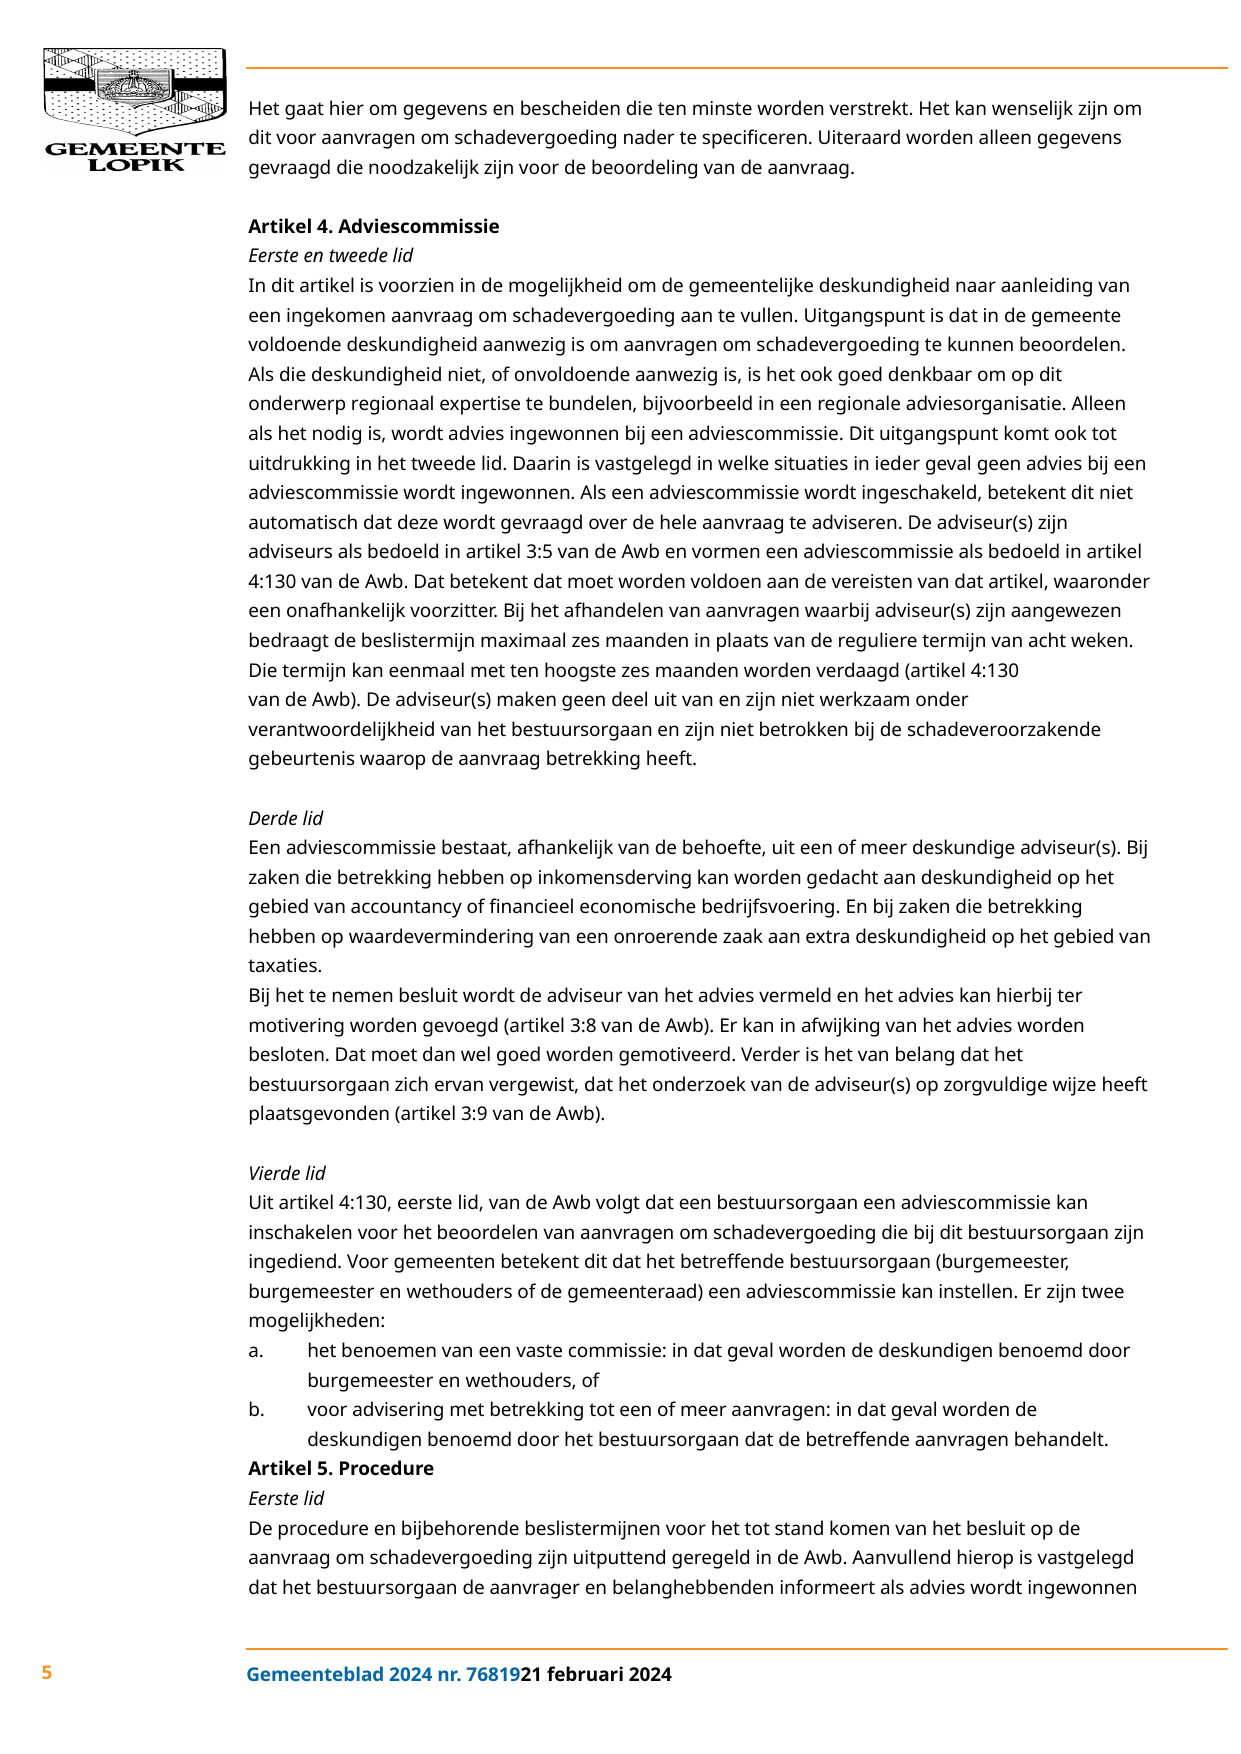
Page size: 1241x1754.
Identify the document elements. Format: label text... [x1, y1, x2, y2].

text Bij het te nemen besluit wordt de adviseur van het advies vermeld en het advies kan hierbij ter motivering worden gevoegd (artikel 3:8 van de Awb). Er kan in afwijking van het advies worden besloten. Dat moet dan wel goed worden gemotiveerd. Verder is het van belang dat het bestuursorgaan zich ervan vergewist, dat het onderzoek van de adviseur(s) op zorgvuldige wijze heeft plaatsgevonden (artikel 3:9 van de Awb). [248, 982, 1152, 1126]
text Het gaat hier om gegevens en bescheiden die ten minste worden verstrekt. Het kan wenselijk zijn om dit voor aanvragen om schadevergoeding nader te specificeren. Uiteraard worden alleen gegevens gevraagd die noodzakelijk zijn voor de beoordeling van de aanvraag. [248, 95, 1152, 180]
text Eerste en tweede lid [248, 243, 1152, 268]
text Artikel 4. Adviescommissie [248, 213, 1152, 239]
text De procedure en bijbehorende beslistermijnen voor het tot stand komen van het besluit op de aanvraag om schadevergoeding zijn uitputtend geregeld in de Awb. Aanvullend hierop is vastgelegd dat het bestuursorgaan de aanvrager en belanghebbenden informeert als advies wordt ingewonnen [248, 1515, 1152, 1600]
text onderwerp regionaal expertise te bundelen, bijvoorbeeld in een regionale adviesorganisatie. Alleen als het nodig is, wordt advies ingewonnen bij een adviescommissie. Dit uitgangspunt komt ook tot uitdrukking in het tweede lid. Daarin is vastgelegd in welke situaties in ieder geval geen advies bij een adviescommissie wordt ingewonnen. Als een adviescommissie wordt ingeschakeld, betekent dit niet automatisch dat deze wordt gevraagd over de hele aanvraag te adviseren. De adviseur(s) zijn adviseurs als bedoeld in artikel 3:5 van de Awb en vormen een adviescommissie als bedoeld in artikel 4:130 van de Awb. Dat betekent dat moet worden voldoen aan de vereisten van dat artikel, waaronder een onafhankelijk voorzitter. Bij het afhandelen van aanvragen waarbij adviseur(s) zijn aangewezen bedraagt de beslistermijn maximaal zes maanden in plaats van de reguliere termijn van acht weken. Die termijn kan eenmaal met ten hoogste zes maanden worden verdaagd (artikel 4:130 [248, 391, 1152, 683]
text Een adviescommissie bestaat, afhankelijk van de behoefte, uit een of meer deskundige adviseur(s). Bij zaken die betrekking hebben op inkomensderving kan worden gedacht aan deskundigheid op het gebied van accountancy of financieel economische bedrijfsvoering. En bij zaken die betrekking hebben op waardevermindering van een onroerende zaak aan extra deskundigheid op het gebied van taxaties. [248, 834, 1152, 978]
text Uit artikel 4:130, eerste lid, van de Awb volgt dat een bestuursorgaan een adviescommissie kan inschakelen voor het beoordelen van aanvragen om schadevergoeding die bij dit bestuursorgaan zijn ingediend. Voor gemeenten betekent dit dat het betreffende bestuursorgaan (burgemeester, burgemeester en wethouders of de gemeenteraad) een adviescommissie kan instellen. Er zijn twee mogelijkheden: [248, 1189, 1152, 1333]
text In dit artikel is voorzien in de mogelijkheid om de gemeentelijke deskundigheid naar aanleiding van een ingekomen aanvraag om schadevergoeding aan te vullen. Uitgangspunt is dat in de gemeente voldoende deskundigheid aanwezig is om aanvragen om schadevergoeding te kunnen beoordelen. [248, 272, 1152, 357]
text van de Awb). De adviseur(s) maken geen deel uit van en zijn niet werkzaam onder [248, 686, 1152, 712]
text Artikel 5. Procedure [248, 1456, 1152, 1481]
picture [41, 47, 231, 172]
text Vierde lid [248, 1160, 1152, 1186]
text Als die deskundigheid niet, of onvoldoende aanwezig is, is het ook goed denkbaar om op dit [248, 361, 1152, 387]
text Derde lid [248, 805, 1152, 831]
list het benoemen van een vaste commissie: in dat geval worden de deskundigen benoemd door burgemeester en wethouders, of [248, 1337, 1152, 1393]
text Eerste lid [248, 1485, 1152, 1511]
list voor advisering met betrekking tot een of meer aanvragen: in dat geval worden de deskundigen benoemd door het bestuursorgaan dat de betreffende aanvragen behandelt. [248, 1396, 1152, 1452]
text verantwoordelijkheid van het bestuursorgaan en zijn niet betrokken bij de schadeveroorzakende gebeurtenis waarop de aanvraag betrekking heeft. [248, 716, 1152, 771]
